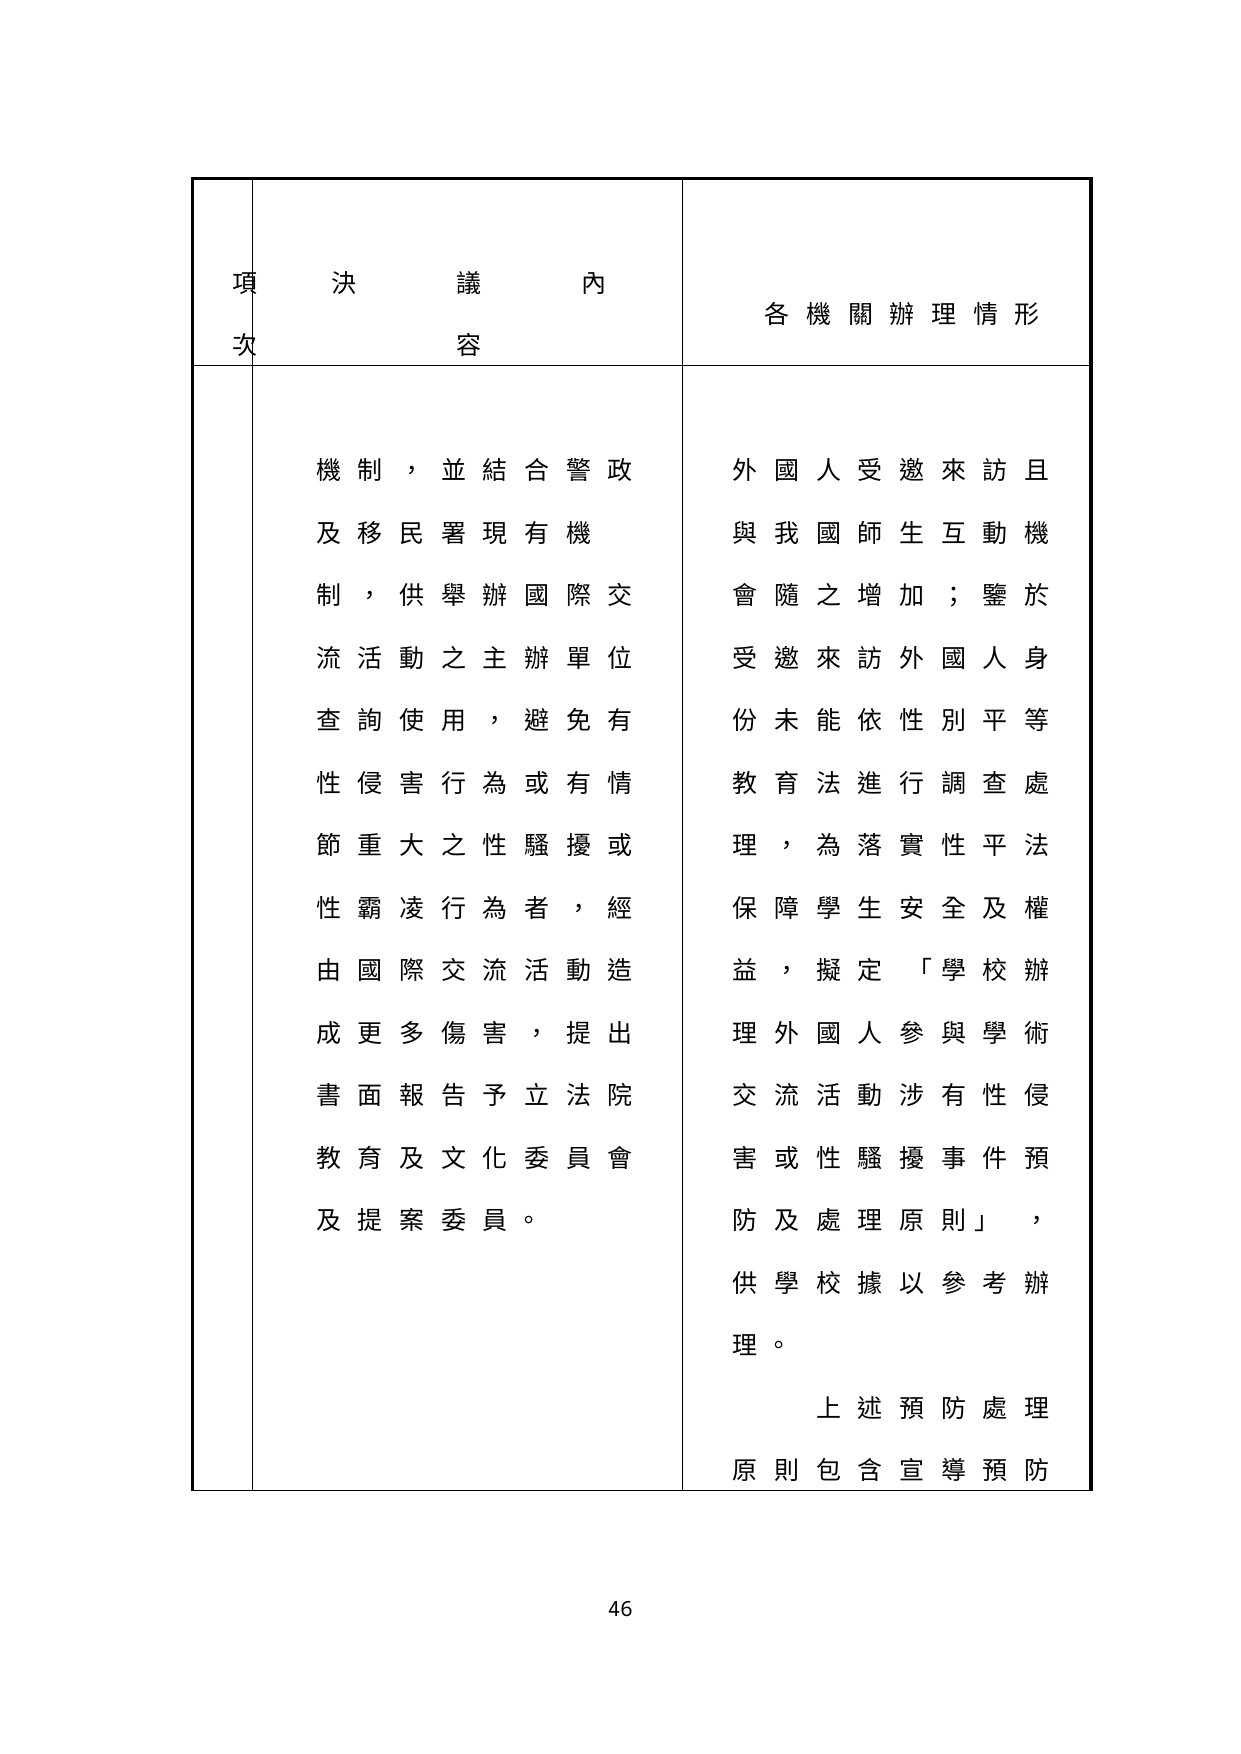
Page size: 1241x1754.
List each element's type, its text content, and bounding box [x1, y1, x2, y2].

table_header 各機關辦理情形 [683, 180, 1089, 365]
table_cell 機制，並結合警政及移民署現有機制，供舉辦國際交流活動之主辦單位查詢使用，避免有性侵害行為或有情節重大之性騷擾或性霸凌行為者，經由國際交流活動造成更多傷害，提出書面報告予立法院教育及文化委員會及提案委員。 [253, 366, 682, 1490]
table_cell 外國人受邀來訪且與我國師生互動機會隨之增加；鑒於受邀來訪外國人身份未能依性別平等教育法進行調查處理，為落實性平法保障學生安全及權益，擬定「學校辦理外國人參與學術交流活動涉有性侵害或性騷擾事件預防及處理原則」，供學校據以參考辦理。 上述預防處理原則包含宣導預防 [683, 366, 1089, 1490]
table_header 決 議 內 容 [253, 180, 682, 365]
table_header 項次 [194, 180, 252, 365]
table_cell 14. [194, 366, 252, 1490]
